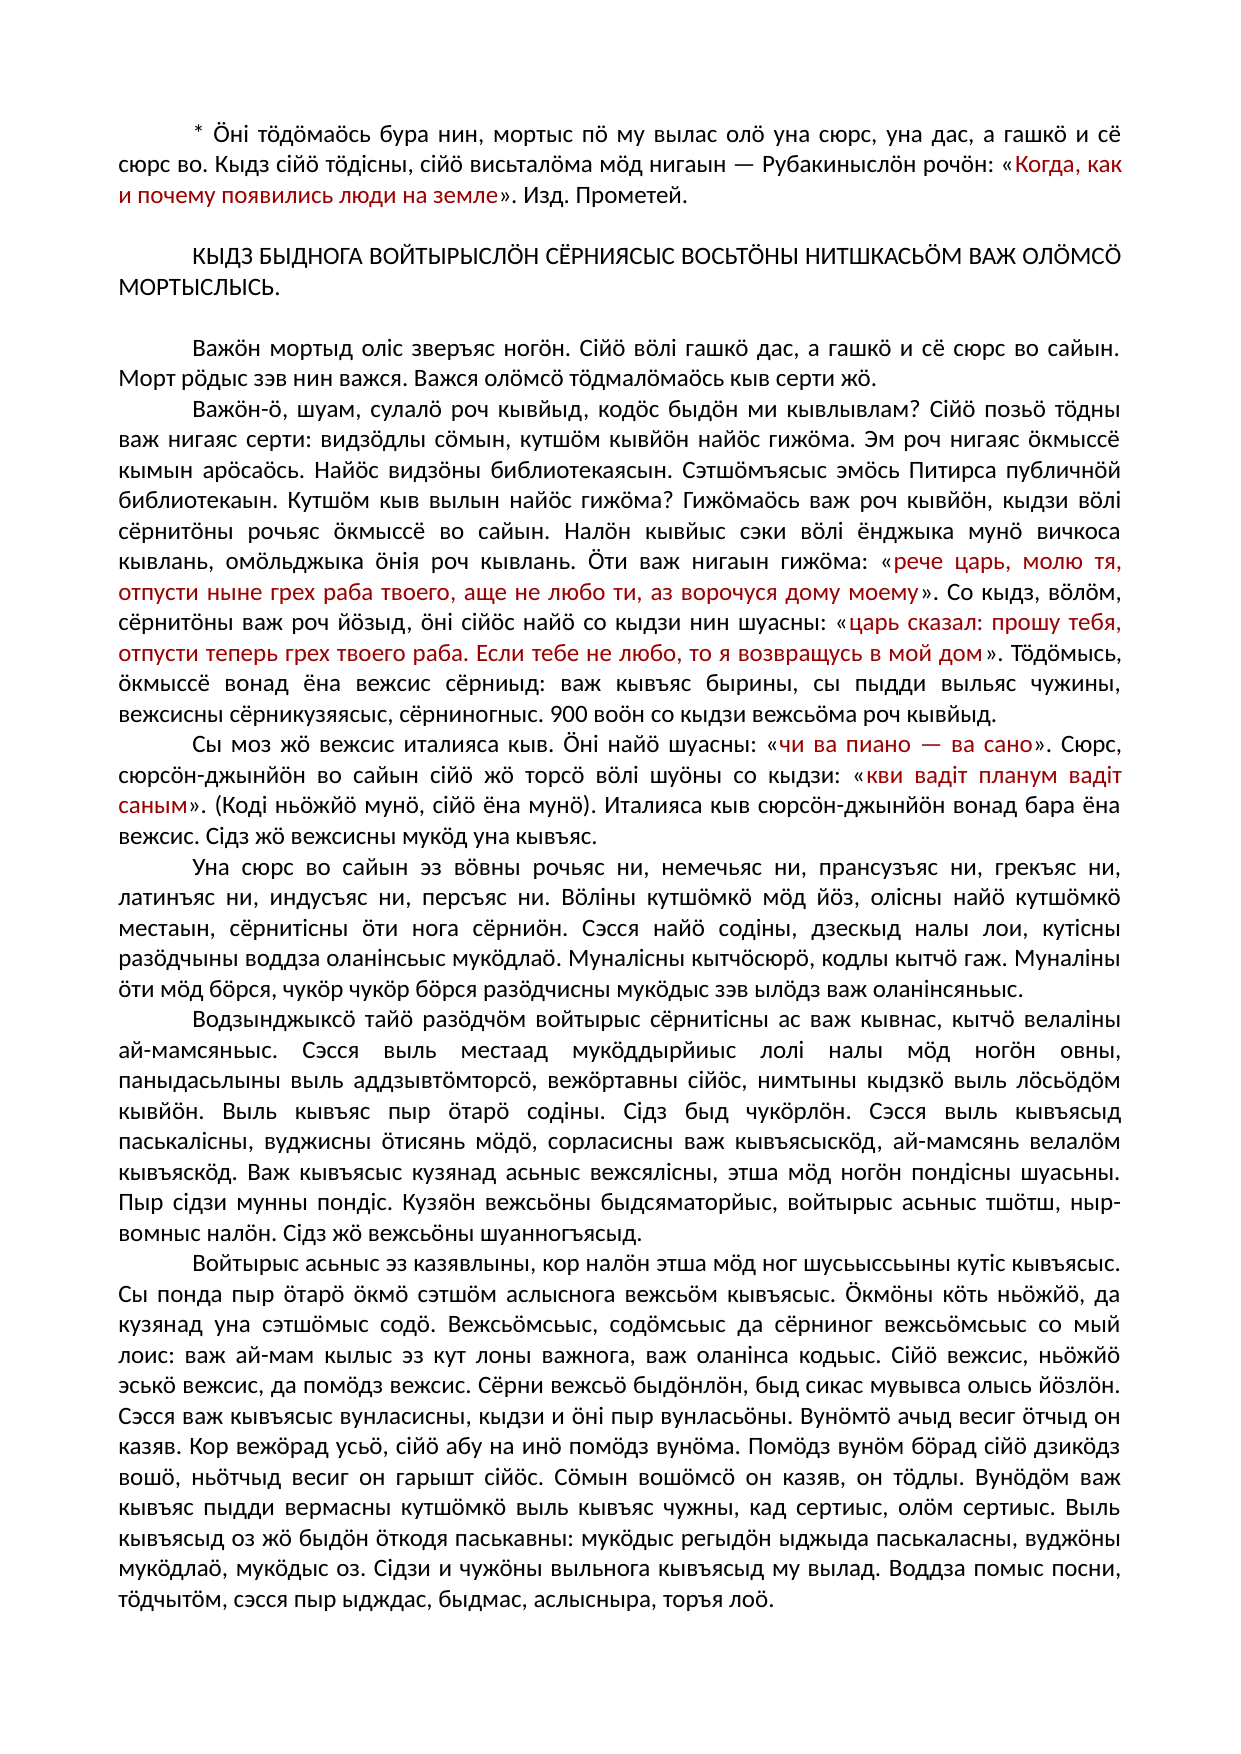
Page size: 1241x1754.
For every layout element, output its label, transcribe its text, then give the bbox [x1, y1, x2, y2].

text Войтырыс асьныс эз казявлыны, кор налӧн этша мӧд ног шусьыссьыны кутіс кывъясыс. Сы понда пыр ӧтарӧ ӧкмӧ сэтшӧм аслыснога вежсьӧм кывъясыс. Ӧкмӧны кӧть ньӧжйӧ, да кузянад уна сэтшӧмыс содӧ. Вежсьӧмсьыс, содӧмсьыс да сёрниног вежсьӧмсьыс со мый лоис: важ ай-мам кылыс эз кут лоны важнога, важ оланінса кодьыс. Сійӧ вежсис, ньӧжйӧ эськӧ вежсис, да помӧдз вежсис. Сёрни вежсьӧ быдӧнлӧн, быд сикас мувывса олысь йӧзлӧн. Сэсся важ кывъясыс вунласисны, кыдзи и ӧні пыр вунласьӧны. Вунӧмтӧ ачыд весиг ӧтчыд он казяв. Кор вежӧрад усьӧ, сійӧ абу на инӧ помӧдз вунӧма. Помӧдз вунӧм бӧрад сійӧ дзикӧдз вошӧ, ньӧтчыд весиг он гарышт сійӧс. Сӧмын вошӧмсӧ он казяв, он тӧдлы. Вунӧдӧм важ кывъяс пыдди вермасны кутшӧмкӧ выль кывъяс чужны, кад сертиыс, олӧм сертиыс. Выль кывъясыд оз жӧ быдӧн ӧткодя паськавны: мукӧдыс регыдӧн ыджыда паськаласны, вуджӧны мукӧдлаӧ, мукӧдыс оз. Сідзи и чужӧны выльнога кывъясыд му вылад. Воддза помыс посни, тӧдчытӧм, сэсся пыр ыдждас, быдмас, аслысныра, торъя лоӧ. [118, 1247, 1122, 1614]
text Водзынджыксӧ тайӧ разӧдчӧм войтырыс сёрнитісны ас важ кывнас, кытчӧ велаліны ай-мамсяньыс. Сэсся выль местаад мукӧддырйиыс лолі налы мӧд ногӧн овны, паныдасьлыны выль аддзывтӧмторсӧ, вежӧртавны сійӧс, нимтыны кыдзкӧ выль лӧсьӧдӧм кывйӧн. Выль кывъяс пыр ӧтарӧ содіны. Сідз быд чукӧрлӧн. Сэсся выль кывъясыд паськалісны, вуджисны ӧтисянь мӧдӧ, сорласисны важ кывъясыскӧд, ай-мамсянь велалӧм кывъяскӧд. Важ кывъясыс кузянад асьныс вежсялісны, этша мӧд ногӧн пондісны шуасьны. Пыр сідзи мунны пондіс. Кузяӧн вежсьӧны быдсяматорйыс, войтырыс асьныс тшӧтш, ныр-вомныс налӧн. Сідз жӧ вежсьӧны шуанногъясыд. [118, 1003, 1122, 1247]
text Сы моз жӧ вежсис италияса кыв. Ӧні найӧ шуасны: «чи ва пиано — ва сано». Сюрс, сюрсӧн-джынйӧн во сайын сійӧ жӧ торсӧ вӧлі шуӧны со кыдзи: «кви вадіт планум вадіт саным». (Коді ньӧжйӧ мунӧ, сійӧ ёна мунӧ). Италияса кыв сюрсӧн-джынйӧн вонад бара ёна вежсис. Сідз жӧ вежсисны мукӧд уна кывъяс. [118, 728, 1122, 851]
text Важӧн-ӧ, шуам, сулалӧ роч кывйыд, кодӧс быдӧн ми кывлывлам? Сійӧ позьӧ тӧдны важ нигаяс серти: видзӧдлы сӧмын, кутшӧм кывйӧн найӧс гижӧма. Эм роч нигаяс ӧкмыссё кымын арӧсаӧсь. Найӧс видзӧны библиотекаясын. Сэтшӧмъясыс эмӧсь Питирса публичнӧй библиотекаын. Кутшӧм кыв вылын найӧс гижӧма? Гижӧмаӧсь важ роч кывйӧн, кыдзи вӧлі сёрнитӧны рочьяс ӧкмыссё во сайын. Налӧн кывйыс сэки вӧлі ёнджыка мунӧ вичкоса кывлань, омӧльджыка ӧнія роч кывлань. Ӧти важ нигаын гижӧма: «рече царь, молю тя, отпусти ныне грех раба твоего, аще не любо ти, аз ворочуся дому моему». Со кыдз, вӧлӧм, сёрнитӧны важ роч йӧзыд, ӧні сійӧс найӧ со кыдзи нин шуасны: «царь сказал: прошу тебя, отпусти теперь грех твоего раба. Если тебе не любо, то я возвращусь в мой дом». Тӧдӧмысь, ӧкмыссё вонад ёна вежсис сёрниыд: важ кывъяс бырины, сы пыдди выльяс чужины, вежсисны сёрникузяясыс, сёрниногныс. 900 воӧн со кыдзи вежсьӧма роч кывйыд. [118, 393, 1122, 728]
text * Ӧні тӧдӧмаӧсь бура нин, мортыс пӧ му вылас олӧ уна сюрс, уна дас, а гашкӧ и сё сюрс во. Кыдз сійӧ тӧдісны, сійӧ висьталӧма мӧд нигаын — Рубакиныслӧн рочӧн: «Когда, как и почему появились люди на земле». Изд. Прометей. [118, 118, 1122, 210]
text КЫДЗ БЫДНОГА ВОЙТЫРЫСЛӦН СЁРНИЯСЫС ВОСЬТӦНЫ НИТШКАСЬӦМ ВАЖ ОЛӦМСӦ МОРТЫСЛЫСЬ. [118, 240, 1122, 301]
text Уна сюрс во сайын эз вӧвны рочьяс ни, немечьяс ни, прансузъяс ни, грекъяс ни, латинъяс ни, индусъяс ни, персъяс ни. Вӧліны кутшӧмкӧ мӧд йӧз, олісны найӧ кутшӧмкӧ местаын, сёрнитісны ӧти нога сёрниӧн. Сэсся найӧ содіны, дзескыд налы лои, кутісны разӧдчыны воддза оланінсьыс мукӧдлаӧ. Муналісны кытчӧсюрӧ, кодлы кытчӧ гаж. Муналіны ӧти мӧд бӧрся, чукӧр чукӧр бӧрся разӧдчисны мукӧдыс зэв ылӧдз важ оланінсяньыс. [118, 851, 1122, 1003]
text Важӧн мортыд оліс зверъяс ногӧн. Сійӧ вӧлі гашкӧ дас, а гашкӧ и сё сюрс во сайын. Морт рӧдыс зэв нин важся. Важся олӧмсӧ тӧдмалӧмаӧсь кыв серти жӧ. [118, 332, 1122, 393]
